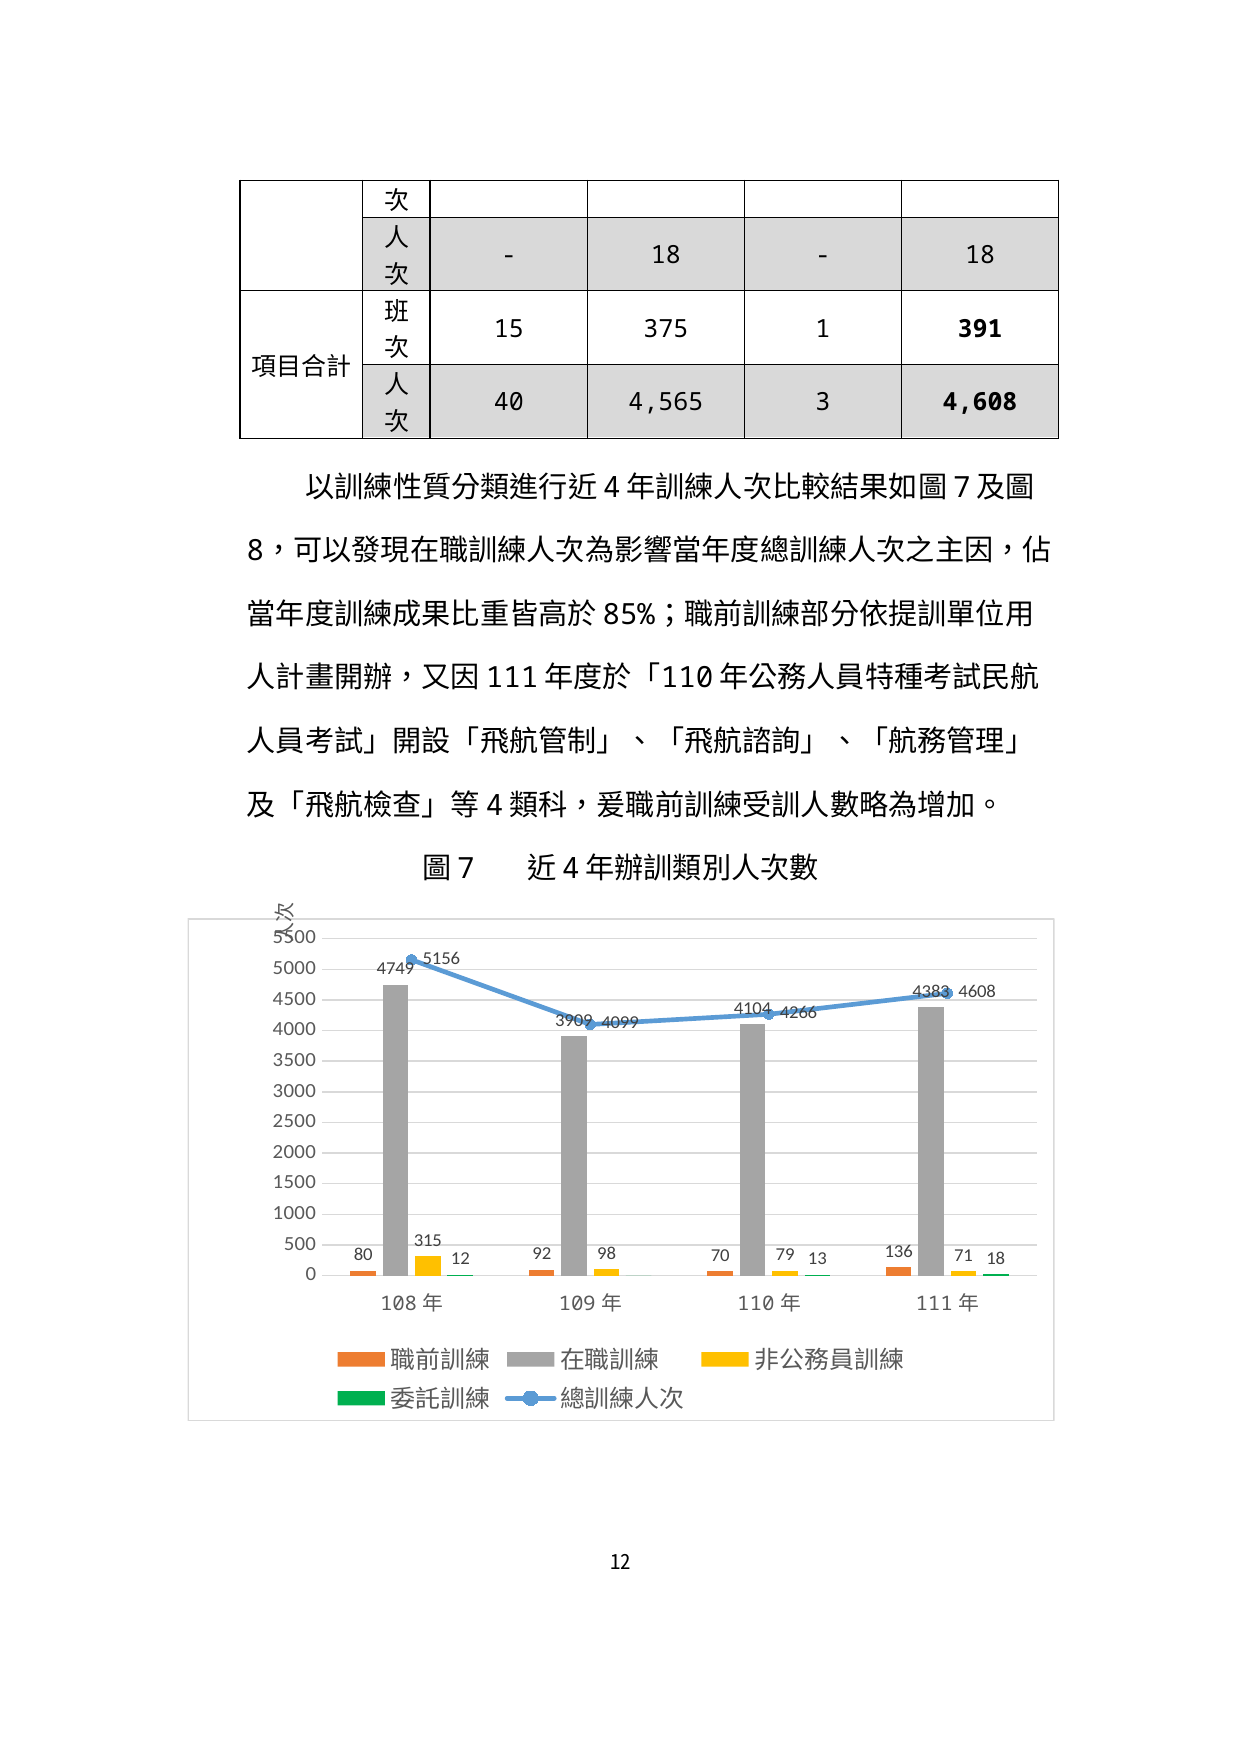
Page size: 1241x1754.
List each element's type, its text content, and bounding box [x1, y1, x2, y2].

table_cell 1 [745, 291, 901, 364]
table_cell [241, 181, 362, 290]
text 以訓練性質分類進行近4年訓練人次比較結果如圖7及圖8，可以發現在職訓練人次為影響當年度總訓練人次之主因，佔當年度訓練成果比重皆高於85%；職前訓練部分依提訓單位用人計畫開辦，又因111年度於「110年公務人員特種考試民航人員考試」開設「飛航管制」、「飛航諮詢」、「航務管理」及「飛航檢查」等4類科，爰職前訓練受訓人數略為增加。 [246, 463, 1053, 823]
table_cell 班次 [363, 291, 429, 364]
table_cell - [745, 181, 901, 217]
table_cell [902, 181, 1058, 217]
table_cell 人次 [363, 218, 429, 290]
table_cell 人次 [363, 365, 429, 437]
table_cell - [745, 218, 901, 290]
table_cell 15 [431, 291, 587, 364]
table_cell 3 [745, 365, 901, 437]
table_cell 項目合計 [241, 291, 362, 437]
table_cell 4,608 [902, 365, 1058, 437]
table_cell - [431, 218, 587, 290]
table_cell 18 [588, 218, 744, 290]
table_cell 18 [902, 218, 1058, 290]
table_cell 375 [588, 291, 744, 364]
table_cell - [431, 181, 587, 217]
table_cell 40 [431, 365, 587, 437]
table_cell [588, 181, 744, 217]
table_cell 391 [902, 291, 1058, 364]
table_cell 4,565 [588, 365, 744, 437]
table_cell 次 [363, 181, 429, 217]
text 圖7 近4年辦訓類別人次數 [187, 844, 1053, 887]
